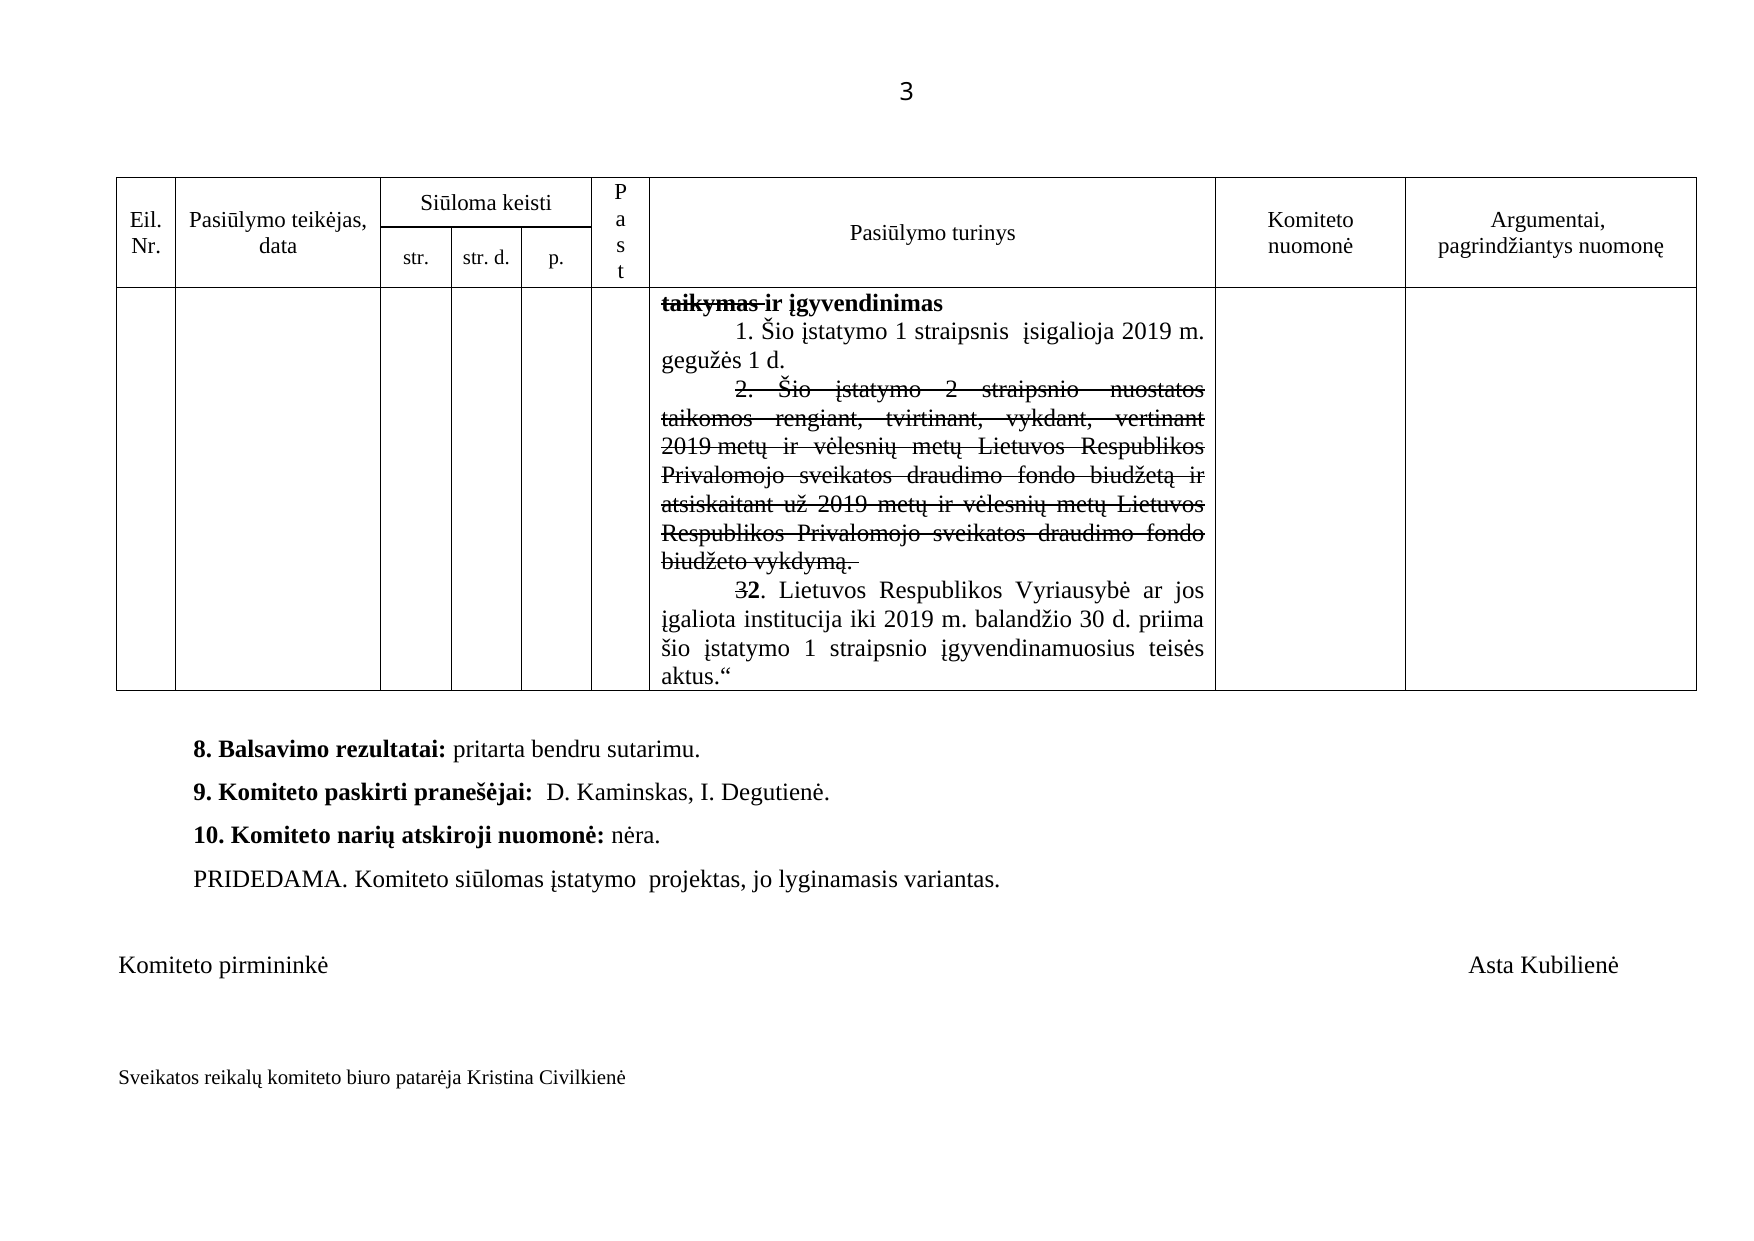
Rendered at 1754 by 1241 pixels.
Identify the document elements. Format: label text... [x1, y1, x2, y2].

text PRIDEDAMA. Komiteto siūlomas įstatymo projektas, jo lyginamasis variantas. [118, 864, 1695, 892]
text Komiteto pirmininkė Asta Kubilienė [118, 950, 1695, 979]
table_header Eil. Nr. [117, 178, 175, 287]
table_cell [592, 288, 649, 690]
table_cell str. [381, 228, 451, 287]
text 10. Komiteto narių atskiroji nuomonė: nėra. [118, 821, 1695, 849]
table_cell str. d. [452, 228, 521, 287]
table_cell [176, 288, 380, 690]
table_cell [452, 288, 521, 690]
table_cell [117, 288, 175, 690]
table_header Argumentai, pagrindžiantys nuomonę [1406, 178, 1696, 287]
text Sveikatos reikalų komiteto biuro patarėja Kristina Civilkienė [118, 1065, 1695, 1089]
text 8. Balsavimo rezultatai: pritarta bendru sutarimu. [118, 734, 1695, 763]
table_header Komiteto nuomonė [1216, 178, 1405, 287]
table_header Pasiūlymo teikėjas, data [176, 178, 380, 287]
table_cell p. [522, 228, 591, 287]
table_cell [1216, 288, 1405, 690]
table_cell [381, 288, 451, 690]
table_cell [1406, 288, 1696, 690]
table_header Pasiūlymo turinys [650, 178, 1215, 287]
table_cell [522, 288, 591, 690]
table_header Pastabos [592, 178, 649, 287]
table_header Siūloma keisti [381, 178, 591, 226]
text 9. Komiteto paskirti pranešėjai: D. Kaminskas, I. Degutienė. [118, 777, 1695, 806]
table_cell taikymas ir įgyvendinimas 1. Šio įstatymo 1 straipsnis įsigalioja 2019 m. gegužės 1 d. 2. Šio įstatymo 2 straipsnio nuostatos taikomos rengiant, tvirtinant, vykdant, vertinant 2019 metų ir vėlesnių metų Lietuvos Respublikos Privalomojo sveikatos draudimo fondo biudžetą ir atsiskaitant už 2019 metų ir vėlesnių metų Lietuvos Respublikos Privalomojo sveikatos draudimo fondo biudžeto vykdymą. 32. Lietuvos Respublikos Vyriausybė ar jos įgaliota institucija iki 2019 m. balandžio 30 d. priima šio įstatymo 1 straipsnio įgyvendinamuosius teisės aktus.“ [650, 288, 1215, 690]
